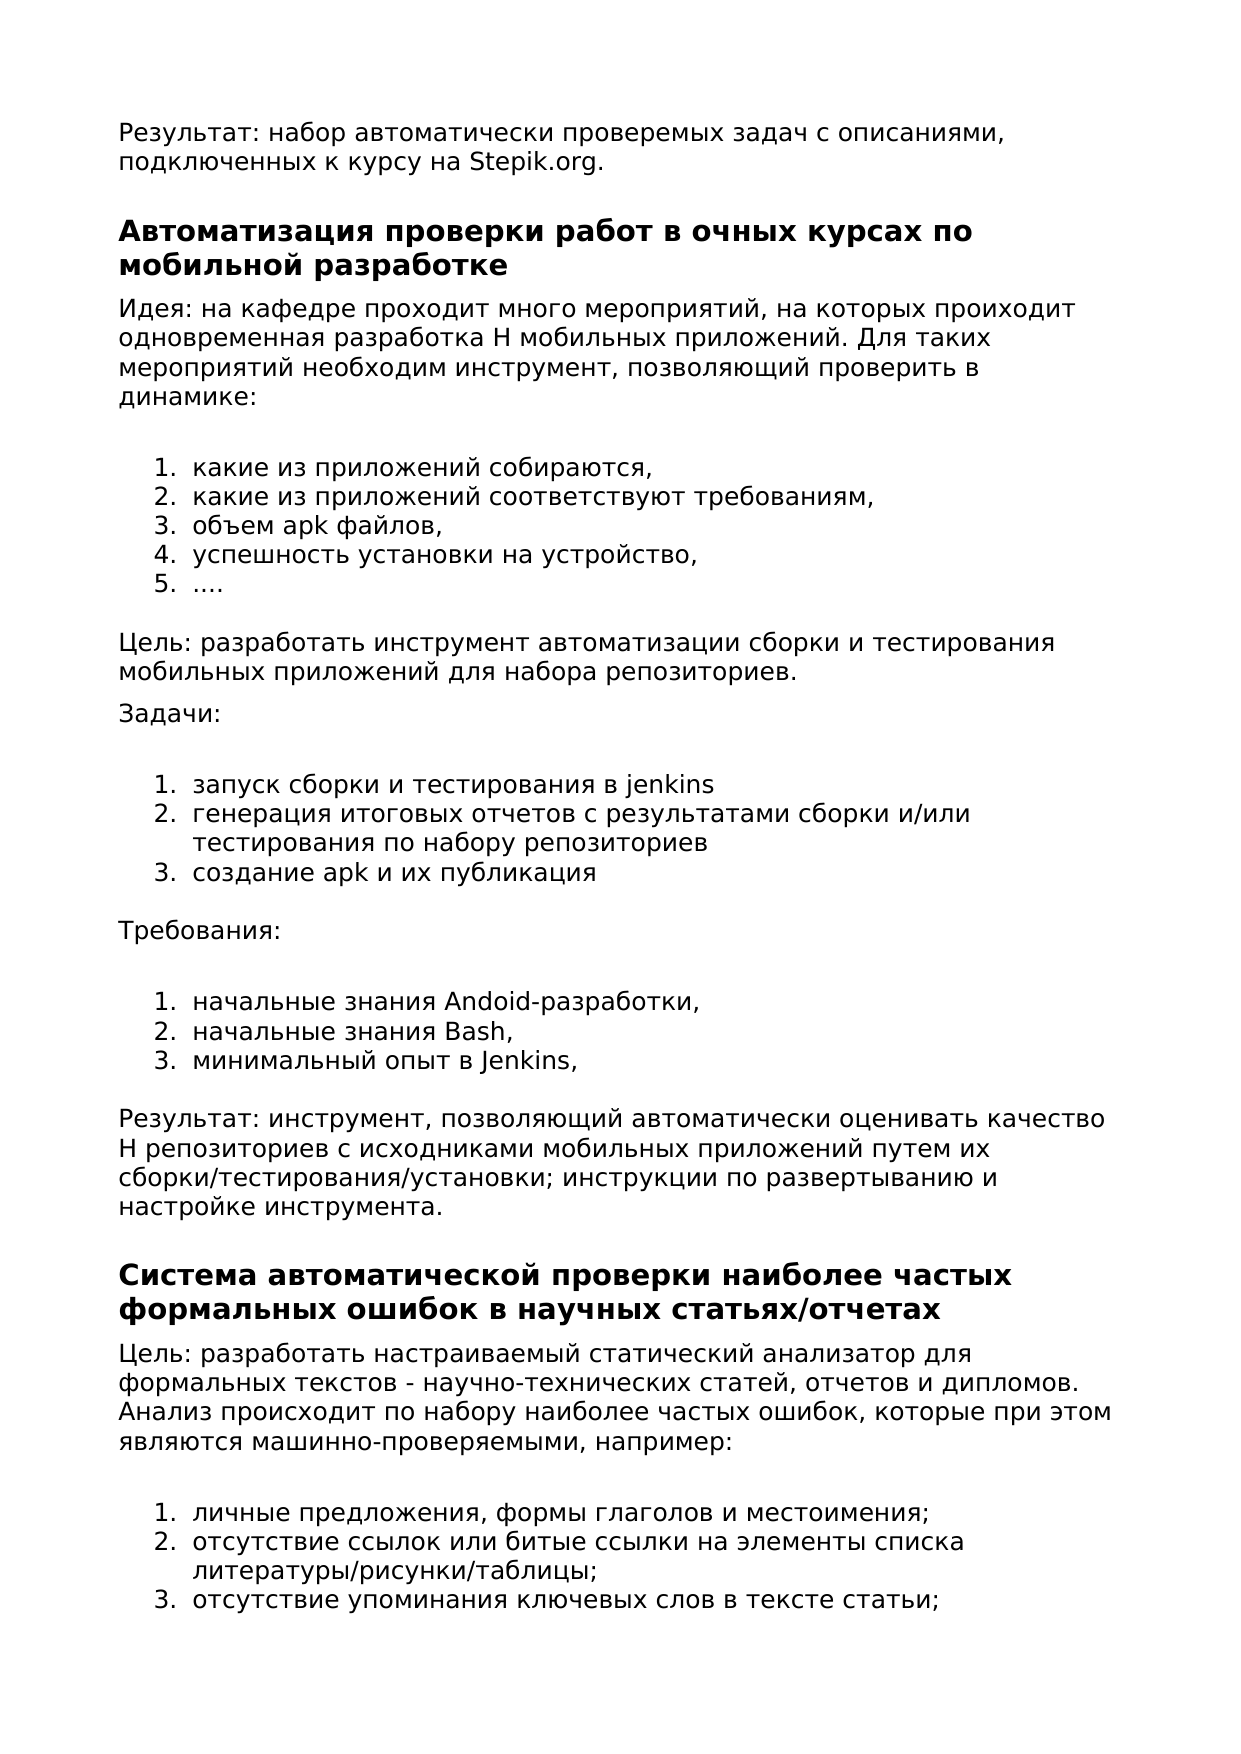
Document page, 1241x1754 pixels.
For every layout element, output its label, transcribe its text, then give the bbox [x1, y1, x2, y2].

text Требования: [118, 916, 1122, 946]
text Цель: разработать настраиваемый статический анализатор для формальных текстов - научно-технических статей, отчетов и дипломов. Анализ происходит по набору наиболее частых ошибок, которые при этом являются машинно-проверяемыми, например: [118, 1339, 1122, 1456]
list личные предложения, формы глаголов и местоимения; [177, 1498, 1122, 1527]
list начальные знания Bash, [177, 1017, 1122, 1046]
list начальные знания Andoid-разработки, [177, 988, 1122, 1017]
list отсутствие ссылок или битые ссылки на элементы списка литературы/рисунки/таблицы; [177, 1527, 1122, 1585]
list объем apk файлов, [177, 511, 1122, 541]
list минимальный опыт в Jenkins, [177, 1046, 1122, 1075]
text Результат: инструмент, позволяющий автоматически оценивать качество Н репозиториев с исходниками мобильных приложений путем их сборки/тестирования/установки; инструкции по развертыванию и настройке инструмента. [118, 1104, 1122, 1221]
text Задачи: [118, 699, 1122, 728]
subtitle Автоматизация проверки работ в очных курсах по мобильной разработке [118, 214, 1122, 282]
list успешность установки на устройство, [177, 541, 1122, 570]
list отсутствие упоминания ключевых слов в тексте статьи; [177, 1585, 1122, 1614]
text Цель: разработать инструмент автоматизации сборки и тестирования мобильных приложений для набора репозиториев. [118, 628, 1122, 687]
list .... [177, 570, 1122, 599]
list какие из приложений собираются, [177, 453, 1122, 482]
list создание apk и их публикация [177, 858, 1122, 887]
text Идея: на кафедре проходит много мероприятий, на которых проиходит одновременная разработка Н мобильных приложений. Для таких мероприятий необходим инструмент, позволяющий проверить в динамике: [118, 294, 1122, 411]
text Результат: набор автоматически проверемых задач c описаниями, подключенных к курсу на Stepik.org. [118, 118, 1122, 176]
list запуск сборки и тестирования в jenkins [177, 770, 1122, 799]
subtitle Система автоматической проверки наиболее частых формальных ошибок в научных статьях/отчетах [118, 1259, 1122, 1327]
list какие из приложений соответствуют требованиям, [177, 482, 1122, 511]
list генерация итоговых отчетов c результатами сборки и/или тестирования по набору репозиториев [177, 799, 1122, 858]
